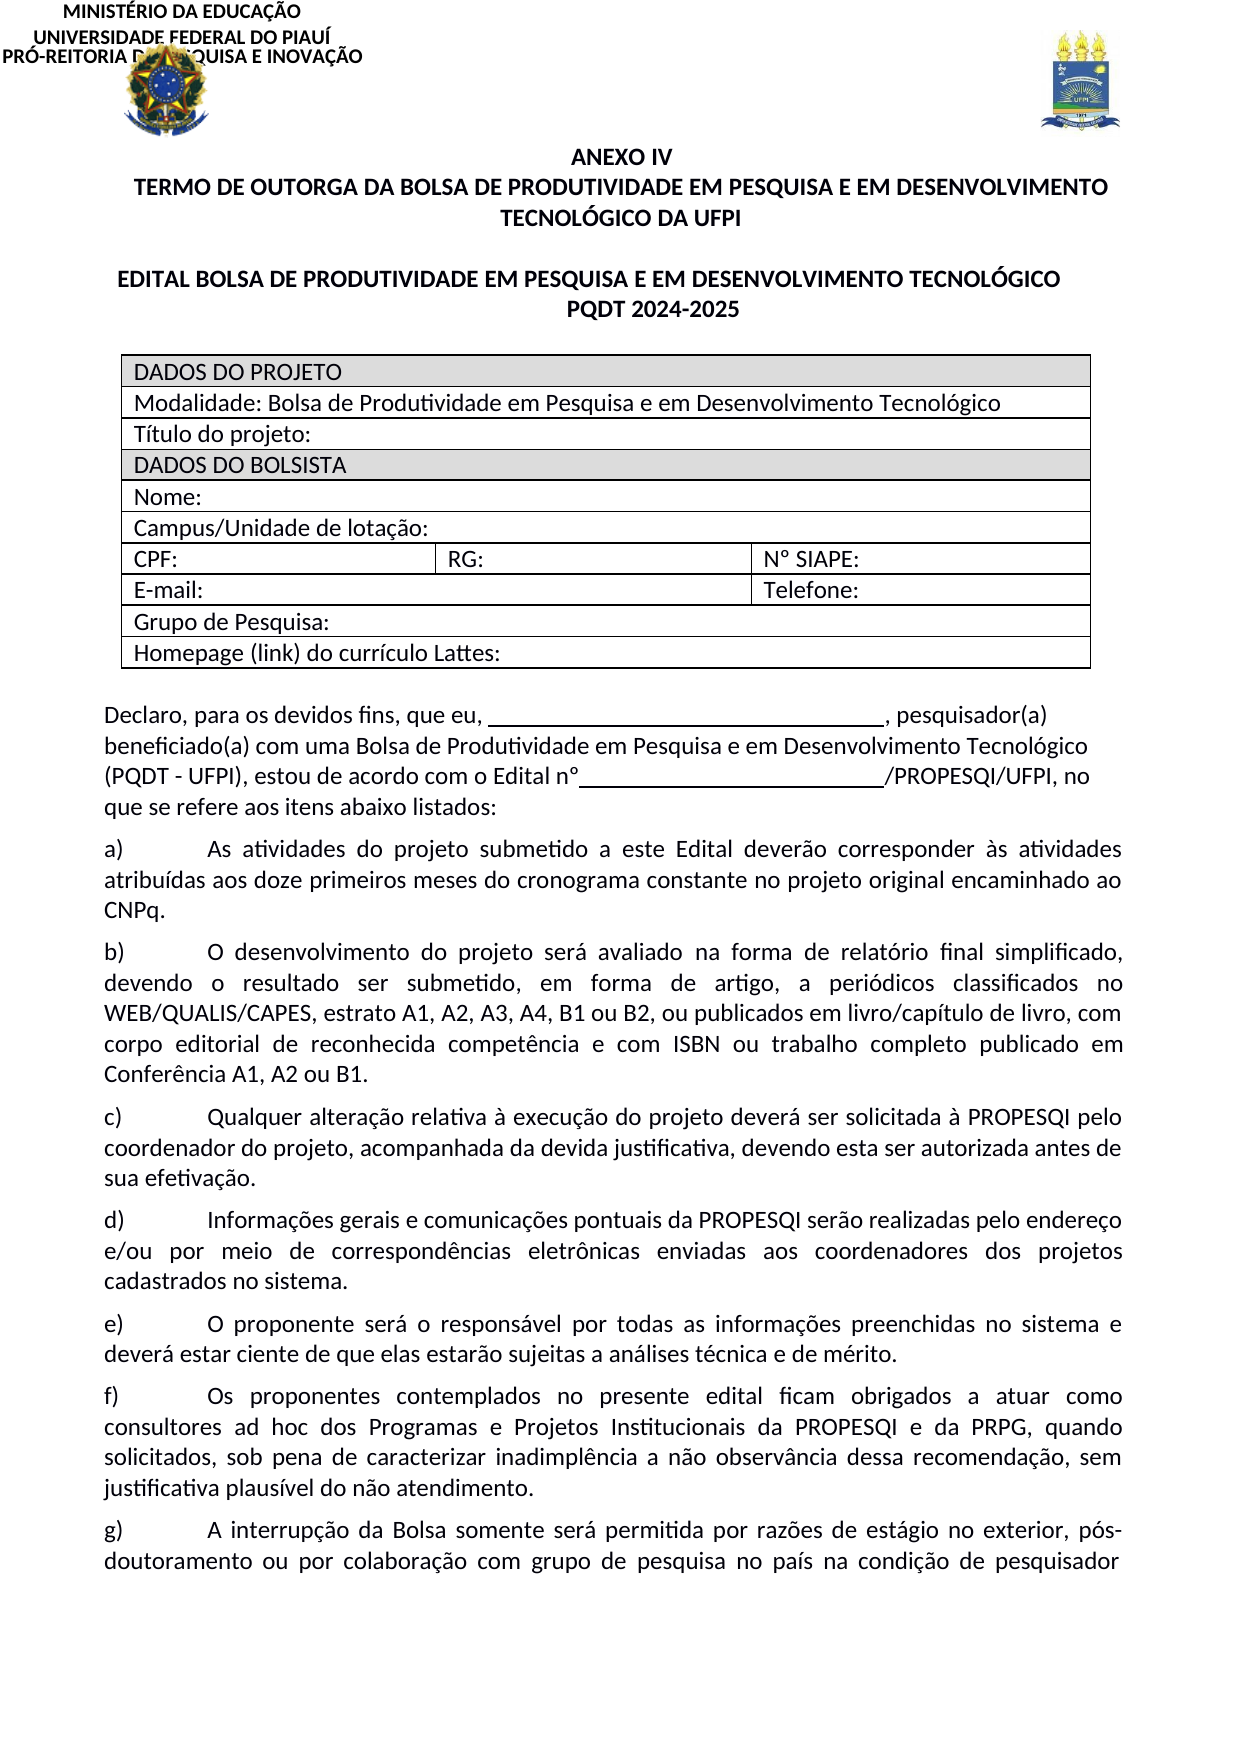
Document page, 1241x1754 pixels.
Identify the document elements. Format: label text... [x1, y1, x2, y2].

picture [1040, 30, 1121, 137]
table_cell Nome: [122, 481, 1090, 511]
table_cell CPF: [122, 544, 435, 573]
list A interrupção da Bolsa somente será permitida por razões de estágio no exterior, pós- doutoramento ou por colaboração com grupo de pesquisa no país na condição de pesquisador [104, 1514, 1124, 1576]
list Qualquer alteração relativa à execução do projeto deverá ser solicitada à PROPESQI pelo coordenador do projeto, acompanhada da devida justificativa, devendo esta ser autorizada antes de sua efetivação. [104, 1101, 1123, 1193]
list Informações gerais e comunicações pontuais da PROPESQI serão realizadas pelo endereço e/ou por meio de correspondências eletrônicas enviadas aos coordenadores dos projetos cadastrados no sistema. [104, 1204, 1123, 1296]
text Declaro, para os devidos fins, que eu, , pesquisador(a) beneficiado(a) com uma Bolsa de Produtividade em Pesquisa e em Desenvolvimento Tecnológico (PQDT - UFPI), estou de acordo com o Edital nº /PROPESQI/UFPI, no que se refere aos itens abaixo listados: [104, 699, 1091, 821]
table_cell Homepage (link) do currículo Lattes: [122, 637, 1090, 667]
table_header DADOS DO PROJETO [122, 356, 1090, 386]
table_cell Campus/Unidade de lotação: [122, 512, 1090, 542]
table_cell E-mail: [122, 575, 751, 604]
table_cell Grupo de Pesquisa: [122, 606, 1090, 636]
table_cell Telefone: [752, 575, 1090, 604]
table_cell Modalidade: Bolsa de Produtividade em Pesquisa e em Desenvolvimento Tecnológico [122, 387, 1090, 417]
table_cell DADOS DO BOLSISTA [122, 450, 1090, 479]
picture [124, 42, 210, 138]
subtitle ANEXO IV [99, 141, 1144, 171]
table_cell Título do projeto: [122, 419, 1090, 448]
table_cell RG: [436, 544, 751, 573]
text TERMO DE OUTORGA DA BOLSA DE PRODUTIVIDADE EM PESQUISA E EM DESENVOLVIMENTO TECNOLÓGICO DA UFPI [98, 171, 1144, 232]
list O proponente será o responsável por todas as informações preenchidas no sistema e deverá estar ciente de que elas estarão sujeitas a análises técnica e de mérito. [104, 1308, 1123, 1369]
list Os proponentes contemplados no presente edital ficam obrigados a atuar como consultores ad hoc dos Programas e Projetos Institucionais da PROPESQI e da PRPG, quando solicitados, sob pena de caracterizar inadimplência a não observância dessa recomendação, sem justificativa plausível do não atendimento. [104, 1381, 1123, 1503]
list As atividades do projeto submetido a este Edital deverão corresponder às atividades atribuídas aos doze primeiros meses do cronograma constante no projeto original encaminhado ao CNPq. [104, 833, 1123, 925]
subtitle EDITAL BOLSA DE PRODUTIVIDADE EM PESQUISA E EM DESENVOLVIMENTO TECNOLÓGICO PQDT 2024-2025 [117, 263, 1124, 324]
table_cell Nº SIAPE: [752, 544, 1090, 573]
list O desenvolvimento do projeto será avaliado na forma de relatório final simplificado, devendo o resultado ser submetido, em forma de artigo, a periódicos classificados no WEB/QUALIS/CAPES, estrato A1, A2, A3, A4, B1 ou B2, ou publicados em livro/capítulo de livro, com corpo editorial de reconhecida competência e com ISBN ou trabalho completo publicado em Conferência A1, A2 ou B1. [104, 936, 1124, 1089]
